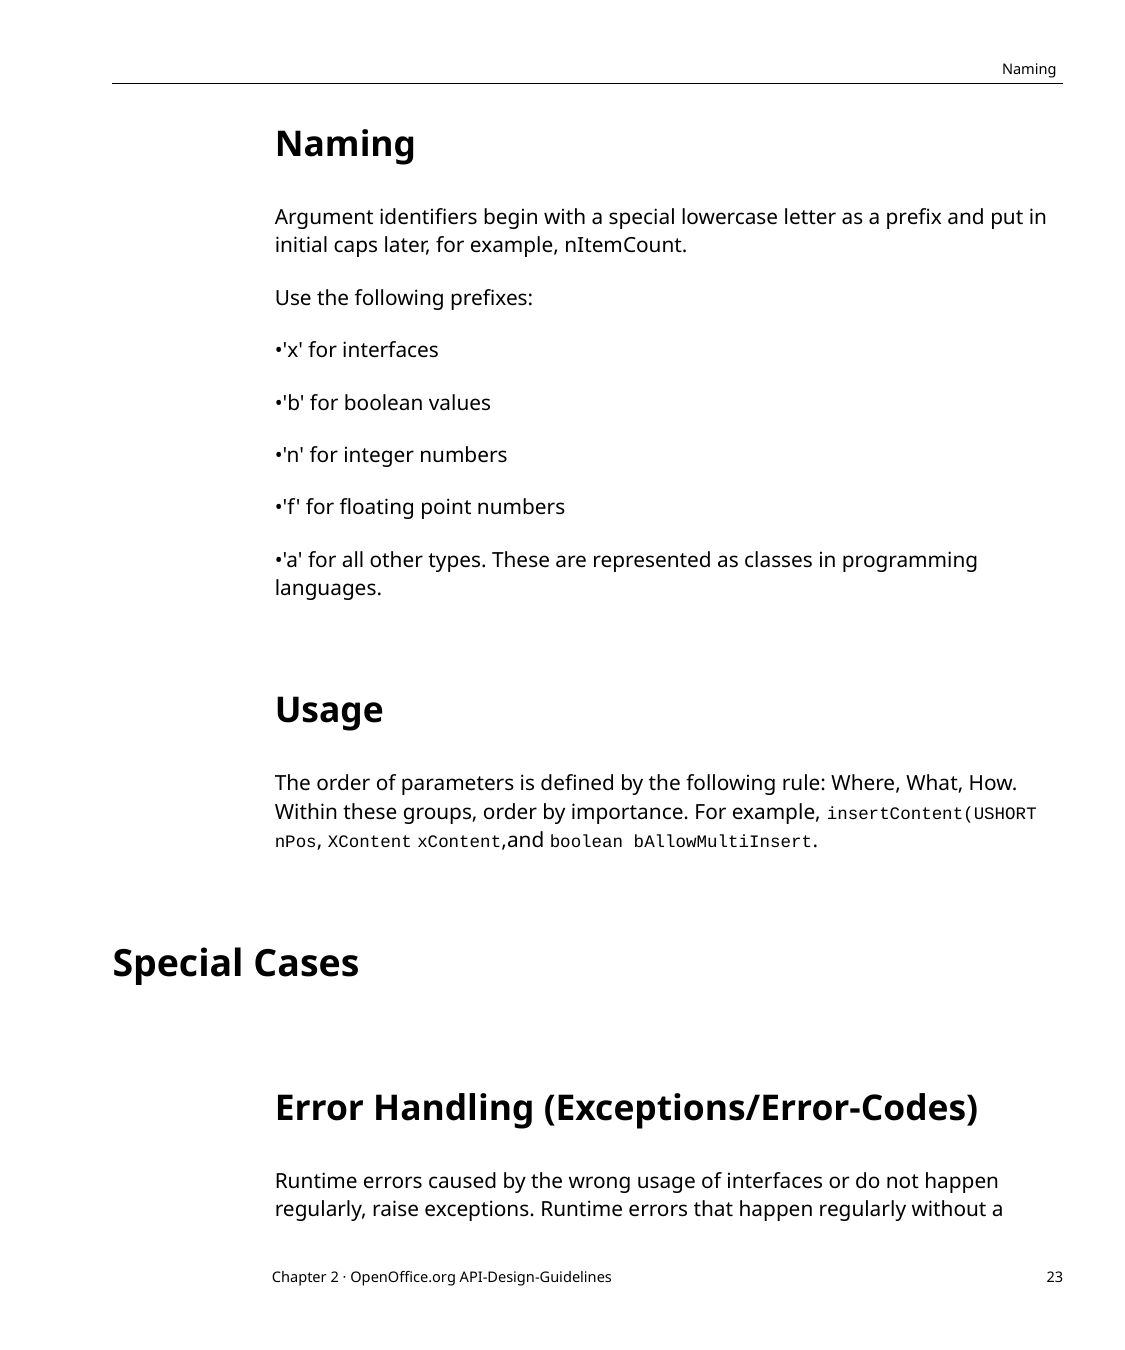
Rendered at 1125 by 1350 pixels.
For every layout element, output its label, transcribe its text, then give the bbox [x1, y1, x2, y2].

list 'a' for all other types. These are represented as classes in programming languages. [274, 545, 1063, 602]
subtitle Usage [274, 684, 1063, 733]
list 'n' for integer numbers [274, 440, 1063, 468]
list 'f' for floating point numbers [274, 492, 1063, 521]
text The order of parameters is defined by the following rule: Where, What, How. Within these groups, order by importance. For example, insertContent(USHORT nPos, XContent xContent,and boolean bAllowMultiInsert. [274, 768, 1063, 854]
subtitle Error Handling (Exceptions/Error-Codes) [274, 1082, 1063, 1130]
list 'x' for interfaces [274, 335, 1063, 364]
text Runtime errors caused by the wrong usage of interfaces or do not happen regularly, raise exceptions. Runtime errors that happen regularly without a [274, 1166, 1063, 1223]
text Argument identifiers begin with a special lowercase letter as a prefix and put in initial caps later, for example, nItemCount. [274, 202, 1063, 259]
subtitle Special Cases [112, 936, 1063, 987]
text Use the following prefixes: [274, 283, 1063, 311]
list 'b' for boolean values [274, 388, 1063, 416]
subtitle Naming [274, 118, 1063, 166]
